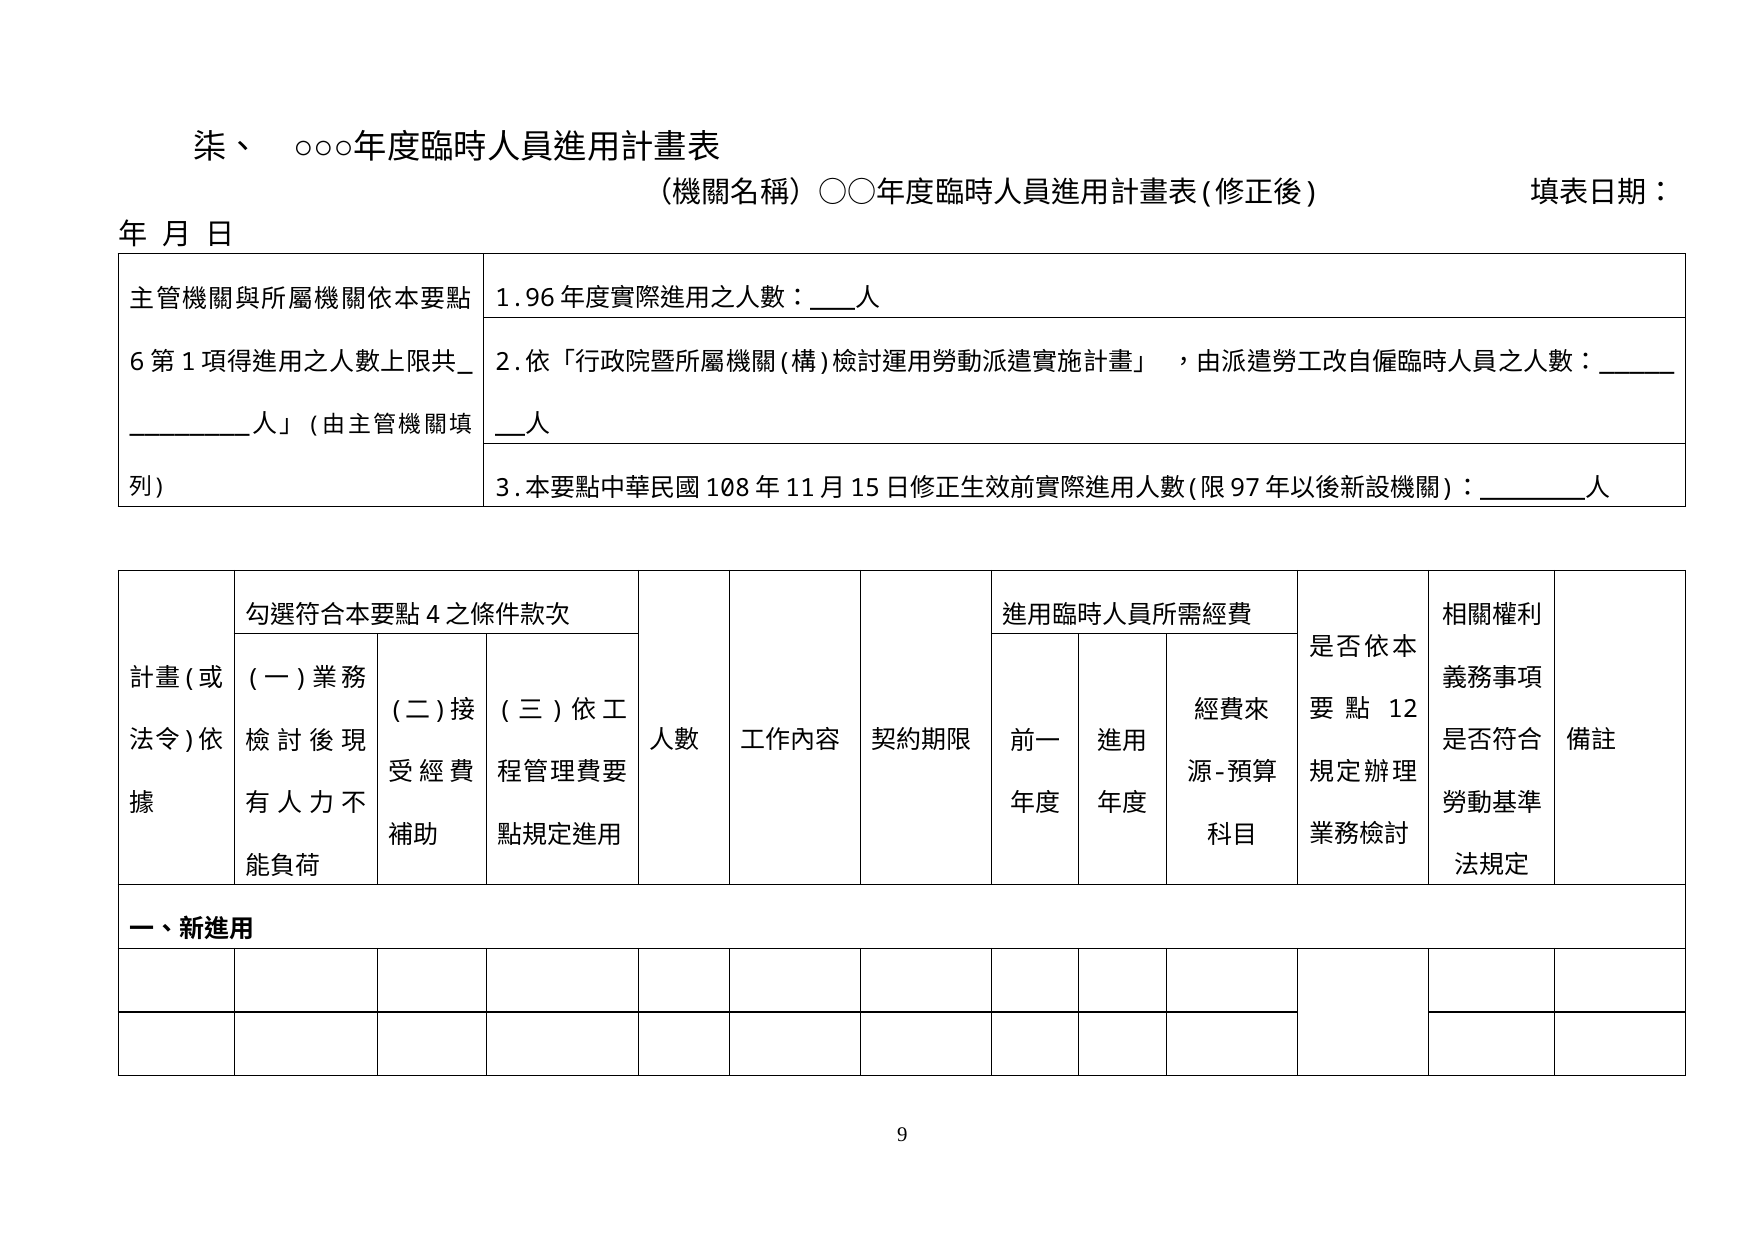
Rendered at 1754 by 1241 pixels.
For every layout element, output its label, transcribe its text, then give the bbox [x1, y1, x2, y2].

table_cell [1298, 949, 1428, 1075]
table_cell [861, 1013, 991, 1075]
table_cell [119, 1013, 234, 1075]
table_cell 計畫(或法令)依據 [119, 571, 234, 884]
table_header 1.96年度實際進用之人數：___人 [484, 254, 1685, 317]
table_cell 進用臨時人員所需經費 [992, 571, 1297, 633]
table_cell [235, 1013, 377, 1075]
table_cell 相關權利義務事項是否符合勞動基準法規定 [1429, 571, 1554, 884]
table_cell 人數 [639, 571, 729, 884]
table_cell 2.依「行政院暨所屬機關(構)檢討運用勞動派遣實施計畫」 ，由派遣勞工改自僱臨時人員之人數：_______人 [484, 318, 1685, 443]
table_cell [1555, 1013, 1685, 1075]
table_cell [118, 507, 1686, 570]
table_cell (二)接受經費補助 [378, 634, 486, 884]
text （機關名稱）○○年度臨時人員進用計畫表(修正後) 填表日期： 年 月 日 [118, 168, 1686, 253]
table_cell [1429, 949, 1554, 1011]
table_cell 3.本要點中華民國108年11月15日修正生效前實際進用人數(限97年以後新設機關)：_______人 [484, 444, 1685, 506]
list ○○○年度臨時人員進用計畫表 [193, 120, 1686, 168]
table_cell (三)依工程管理費要點規定進用 [487, 634, 638, 884]
table_cell [1555, 949, 1685, 1011]
table_cell [1079, 949, 1166, 1011]
table_cell 勾選符合本要點4之條件款次 [235, 571, 638, 633]
table_cell [119, 949, 234, 1011]
table_cell [730, 1013, 860, 1075]
table_cell 前一年度 [992, 634, 1078, 884]
table_cell [730, 949, 860, 1011]
table_cell [639, 949, 729, 1011]
table_cell [639, 1013, 729, 1075]
table_cell 是否依本要點12規定辦理業務檢討 [1298, 571, 1428, 884]
table_cell [378, 1013, 486, 1075]
table_cell [378, 949, 486, 1011]
table_cell [861, 949, 991, 1011]
table_cell [1167, 1013, 1297, 1075]
table_cell 備註 [1555, 571, 1685, 884]
table_cell [992, 949, 1078, 1011]
table_header 主管機關與所屬機關依本要點6第1項得進用之人數上限共_________人」(由主管機關填列) [119, 254, 483, 506]
table_cell 工作內容 [730, 571, 860, 884]
table_cell 契約期限 [861, 571, 991, 884]
table_cell [1079, 1013, 1166, 1075]
table_cell [487, 1013, 638, 1075]
table_cell 經費來源-預算科目 [1167, 634, 1297, 884]
table_cell 進用年度 [1079, 634, 1166, 884]
table_cell [235, 949, 377, 1011]
table_cell 一、新進用 [119, 885, 1685, 948]
table_cell [487, 949, 638, 1011]
table_cell [1167, 949, 1297, 1011]
table_cell [992, 1013, 1078, 1075]
table_cell [1429, 1013, 1554, 1075]
table_cell (一)業務檢討後現有人力不能負荷 [235, 634, 377, 884]
